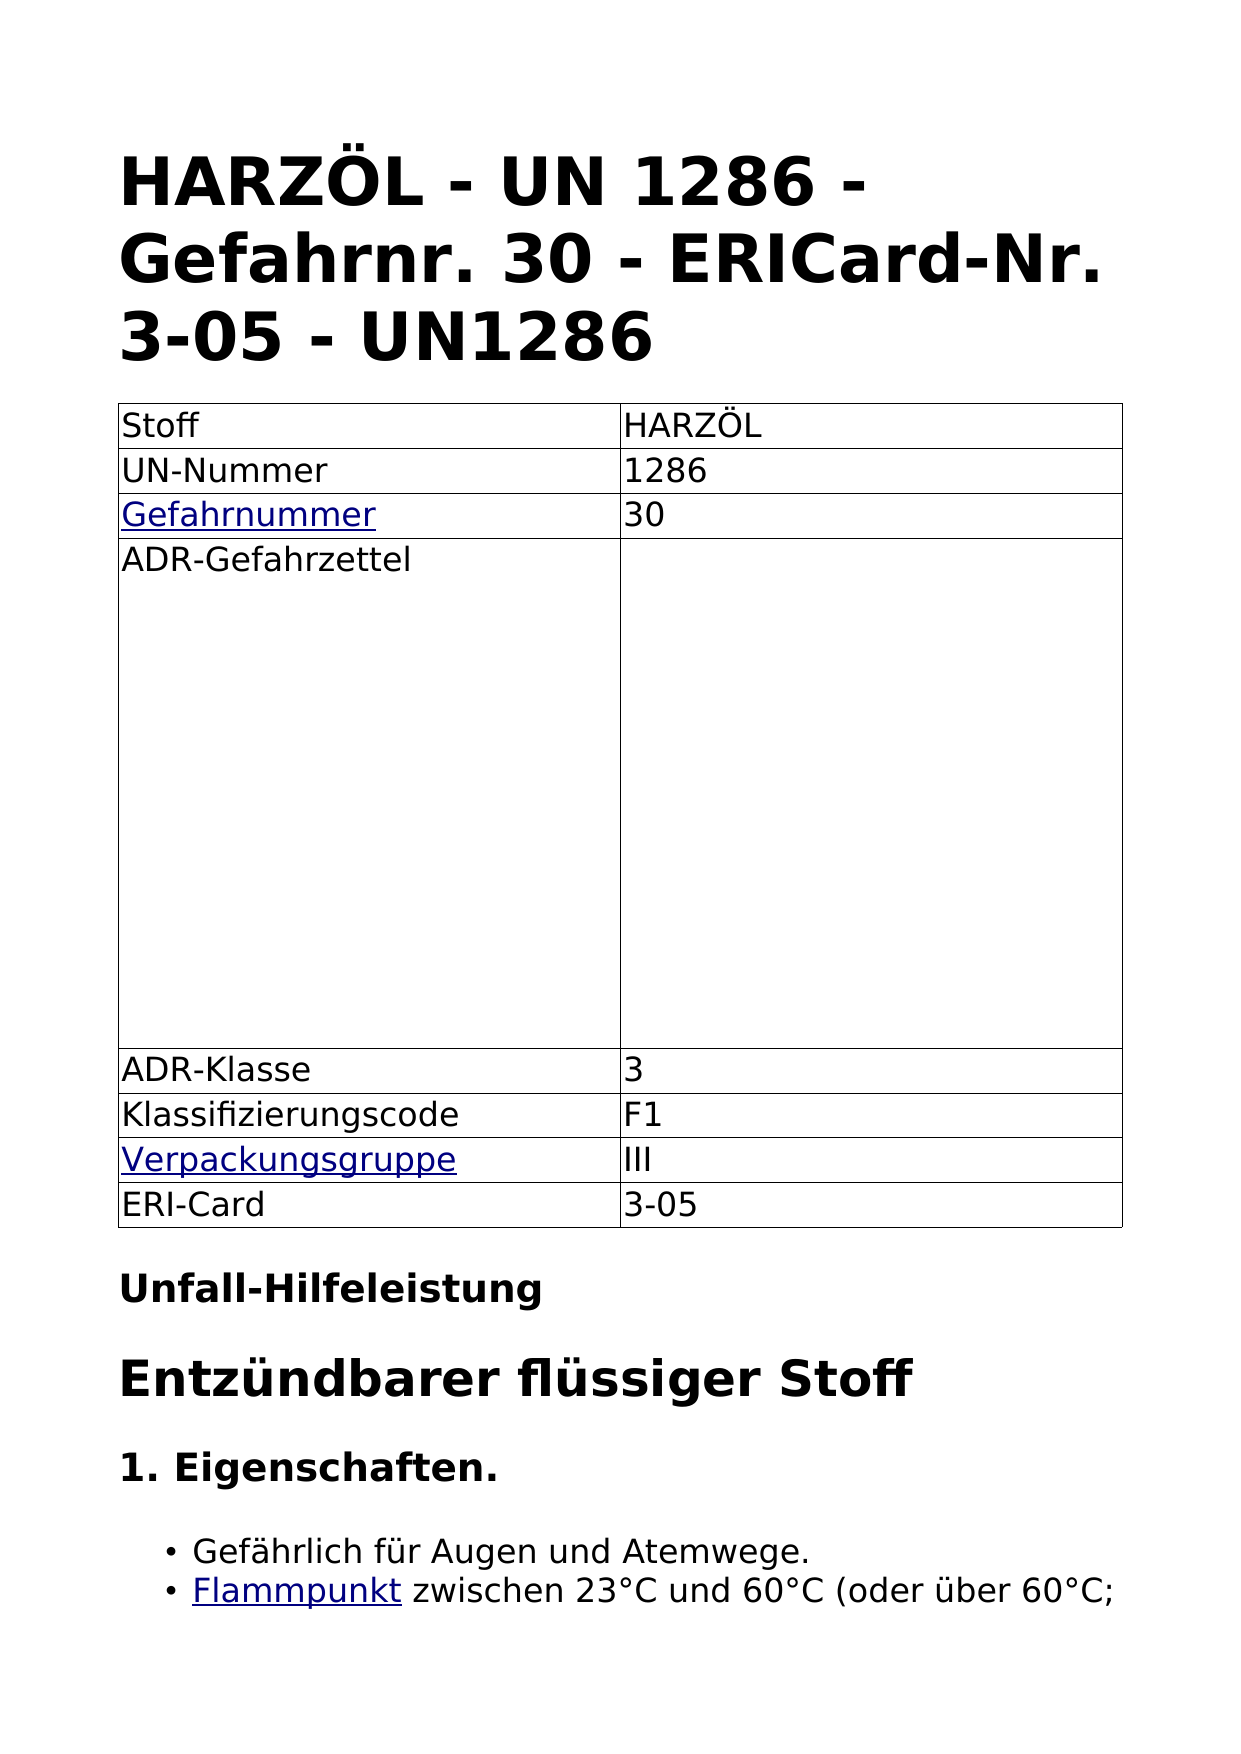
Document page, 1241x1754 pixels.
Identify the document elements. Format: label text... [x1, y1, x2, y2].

table_cell F1 [621, 1094, 1122, 1137]
table_header Stoff [119, 404, 620, 448]
table_cell ADR-Gefahrzettel [119, 539, 620, 1048]
list Gefährlich für Augen und Atemwege. [177, 1532, 1122, 1571]
table_cell III [621, 1138, 1122, 1182]
table_cell Verpackungsgruppe [119, 1138, 620, 1182]
subtitle 1. Eigenschaften. [118, 1445, 1122, 1490]
table_cell ADR-Klasse [119, 1049, 620, 1092]
table_cell ERI-Card [119, 1183, 620, 1227]
list Flammpunkt zwischen 23°C und 60°C (oder über 60°C; [177, 1571, 1122, 1610]
table_cell 3-05 [621, 1183, 1122, 1227]
table_cell 1286 [621, 449, 1122, 493]
table_cell UN-Nummer [119, 449, 620, 493]
subtitle HARZÖL - UN 1286 - Gefahrnr. 30 - ERICard-Nr. 3-05 - UN1286 [118, 143, 1122, 376]
table_cell 3 [621, 1049, 1122, 1092]
table_header HARZÖL [621, 404, 1122, 448]
table_cell [621, 539, 1122, 1048]
subtitle Unfall-Hilfeleistung [118, 1267, 1122, 1312]
table_cell Klassifizierungscode [119, 1094, 620, 1137]
table_cell 30 [621, 494, 1122, 538]
table_cell Gefahrnummer [119, 494, 620, 538]
subtitle Entzündbarer flüssiger Stoff [118, 1349, 1122, 1408]
